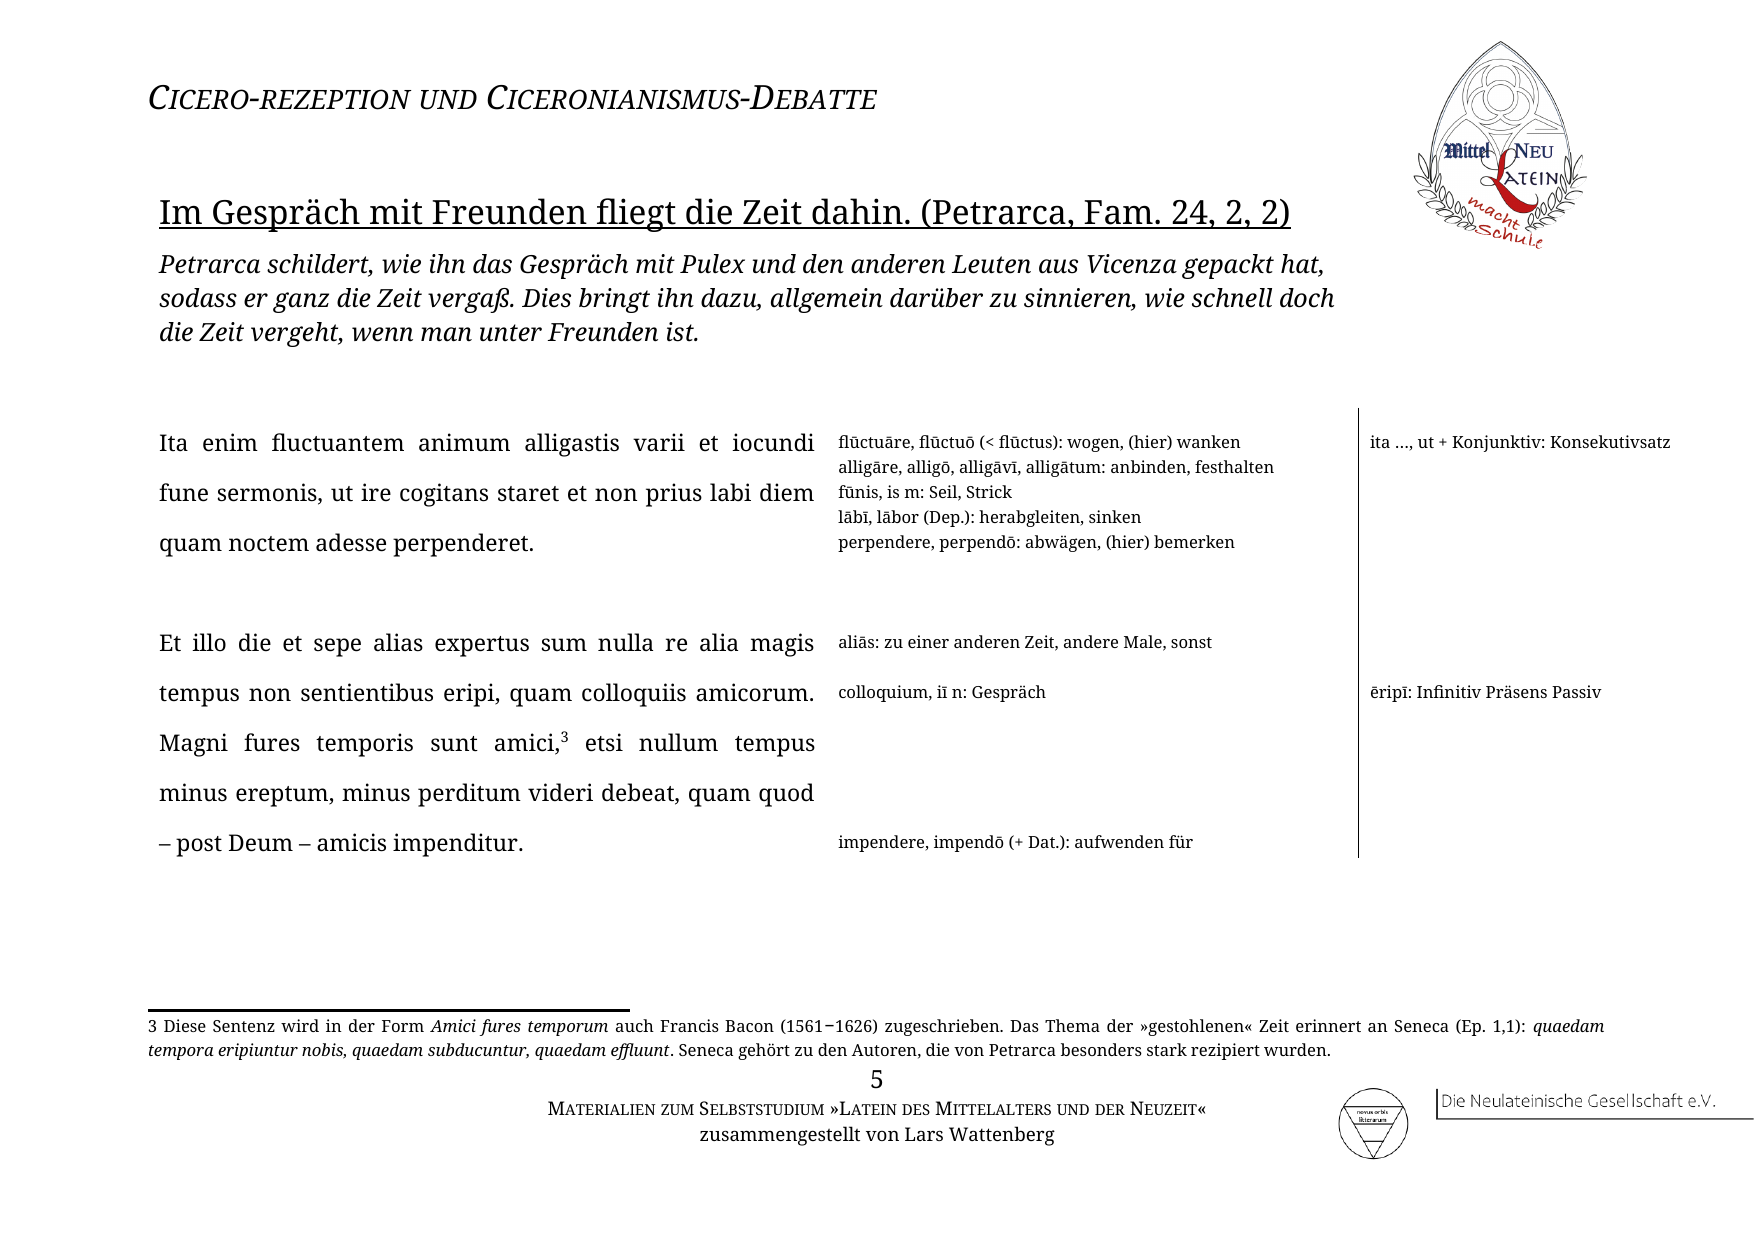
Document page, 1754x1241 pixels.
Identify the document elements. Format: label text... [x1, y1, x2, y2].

table_cell flūctuāre, flūctuō (< flūctus): wogen, (hier) wanken alligāre, alligō, alligāvī, alligātum: anbinden, festhalten fūnis, is m: Seil, Strick lābī, lābor (Dep.): herabgleiten, sinken perpendere, perpendō: abwägen, (hier) bemerken aliās: zu einer anderen Zeit, andere Male, sonst colloquium, iī n: Gespräch impendere, impendō (+ Dat.): aufwenden für [827, 408, 1358, 858]
table_cell [1359, 246, 1698, 408]
table_cell Petrarca schildert, wie ihn das Gespräch mit Pulex und den anderen Leuten aus Vicenza gepackt hat, sodass er ganz die Zeit vergaß. Dies bringt ihn dazu, allgemein darüber zu sinnieren, wie schnell doch die Zeit vergeht, wenn man unter Freunden ist. [148, 246, 1358, 408]
table_cell Ita enim fluctuantem animum alligastis varii et iocundi fune sermonis, ut ire cogitans staret et non prius labi diem quam noctem adesse perpenderet. Et illo die et sepe alias expertus sum nulla re alia magis tempus non sentientibus eripi, quam colloquiis amicorum. Magni fures temporis sunt amici, etsi nullum tempus minus ereptum, minus perditum videri debeat, quam quod – post Deum – amicis impenditur. [148, 408, 827, 858]
table_cell ita …, ut + Konjunktiv: Konsekutivsatz ēripī: Infinitiv Präsens Passiv [1359, 408, 1698, 858]
table_header Im Gespräch mit Freunden fliegt die Zeit dahin. (Petrarca, Fam. 24, 2, 2) [148, 189, 1358, 246]
table_header [1359, 189, 1698, 246]
